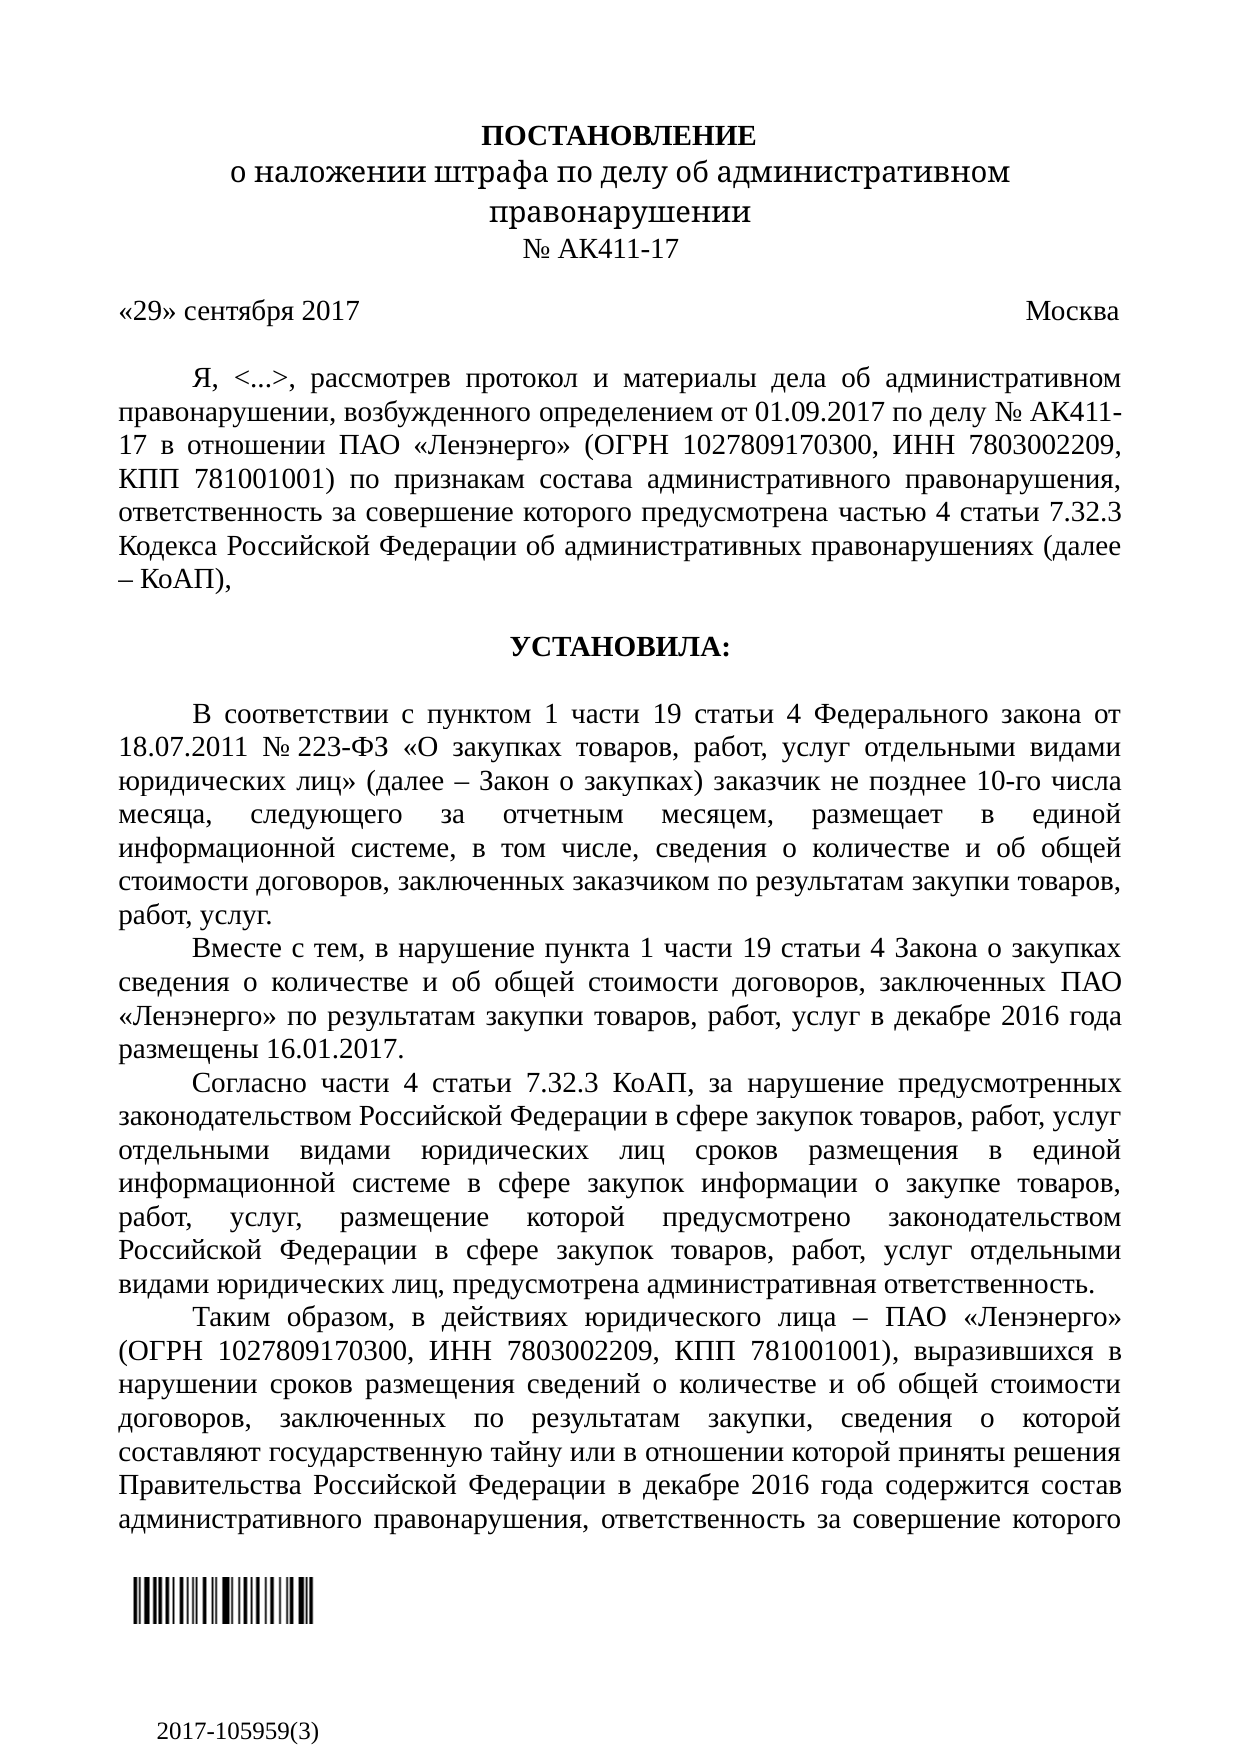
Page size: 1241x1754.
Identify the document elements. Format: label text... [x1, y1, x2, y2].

text № АК411-17 [117, 231, 1078, 264]
text Я, <...>, рассмотрев протокол и материалы дела об административном правонарушении, возбужденного определением от 01.09.2017 по делу № АК411-17 в отношении ПАО «Ленэнерго» (ОГРН 1027809170300, ИНН 7803002209, КПП 781001001) по признакам состава административного правонарушения, ответственность за совершение которого предусмотрена частью 4 статьи 7.32.3 Кодекса Российской Федерации об административных правонарушениях (далее – КоАП), [118, 360, 1122, 595]
picture [118, 1577, 331, 1624]
text о наложении штрафа по делу об административном правонарушении [118, 152, 1122, 231]
text УСТАНОВИЛА: [118, 629, 1122, 662]
text Вместе с тем, в нарушение пункта 1 части 19 статьи 4 Закона о закупках сведения о количестве и об общей стоимости договоров, заключенных ПАО «Ленэнерго» по результатам закупки товаров, работ, услуг в декабре 2016 года размещены 16.01.2017. [118, 931, 1122, 1065]
text ПОСТАНОВЛЕНИЕ [117, 118, 1078, 152]
text Таким образом, в действиях юридического лица – ПАО «Ленэнерго» (ОГРН 1027809170300, ИНН 7803002209, КПП 781001001), выразившихся в нарушении сроков размещения сведений о количестве и об общей стоимости договоров, заключенных по результатам закупки, сведения о которой составляют государственную тайну или в отношении которой приняты решения Правительства Российской Федерации в декабре 2016 года содержится состав административного правонарушения, ответственность за совершение которого [118, 1299, 1122, 1534]
text Согласно части 4 статьи 7.32.3 КоАП, за нарушение предусмотренных законодательством Российской Федерации в сфере закупок товаров, работ, услуг отдельными видами юридических лиц сроков размещения в единой информационной системе в сфере закупок информации о закупке товаров, работ, услуг, размещение которой предусмотрено законодательством Российской Федерации в сфере закупок товаров, работ, услуг отдельными видами юридических лиц, предусмотрена административная ответственность. [118, 1065, 1122, 1299]
text В соответствии с пунктом 1 части 19 статьи 4 Федерального закона от 18.07.2011 № 223-ФЗ «О закупках товаров, работ, услуг отдельными видами юридических лиц» (далее – Закон о закупках) заказчик не позднее 10-го числа месяца, следующего за отчетным месяцем, размещает в единой информационной системе, в том числе, сведения о количестве и об общей стоимости договоров, заключенных заказчиком по результатам закупки товаров, работ, услуг. [118, 696, 1122, 931]
text «29» сентября 2017 Москва [118, 293, 1122, 327]
